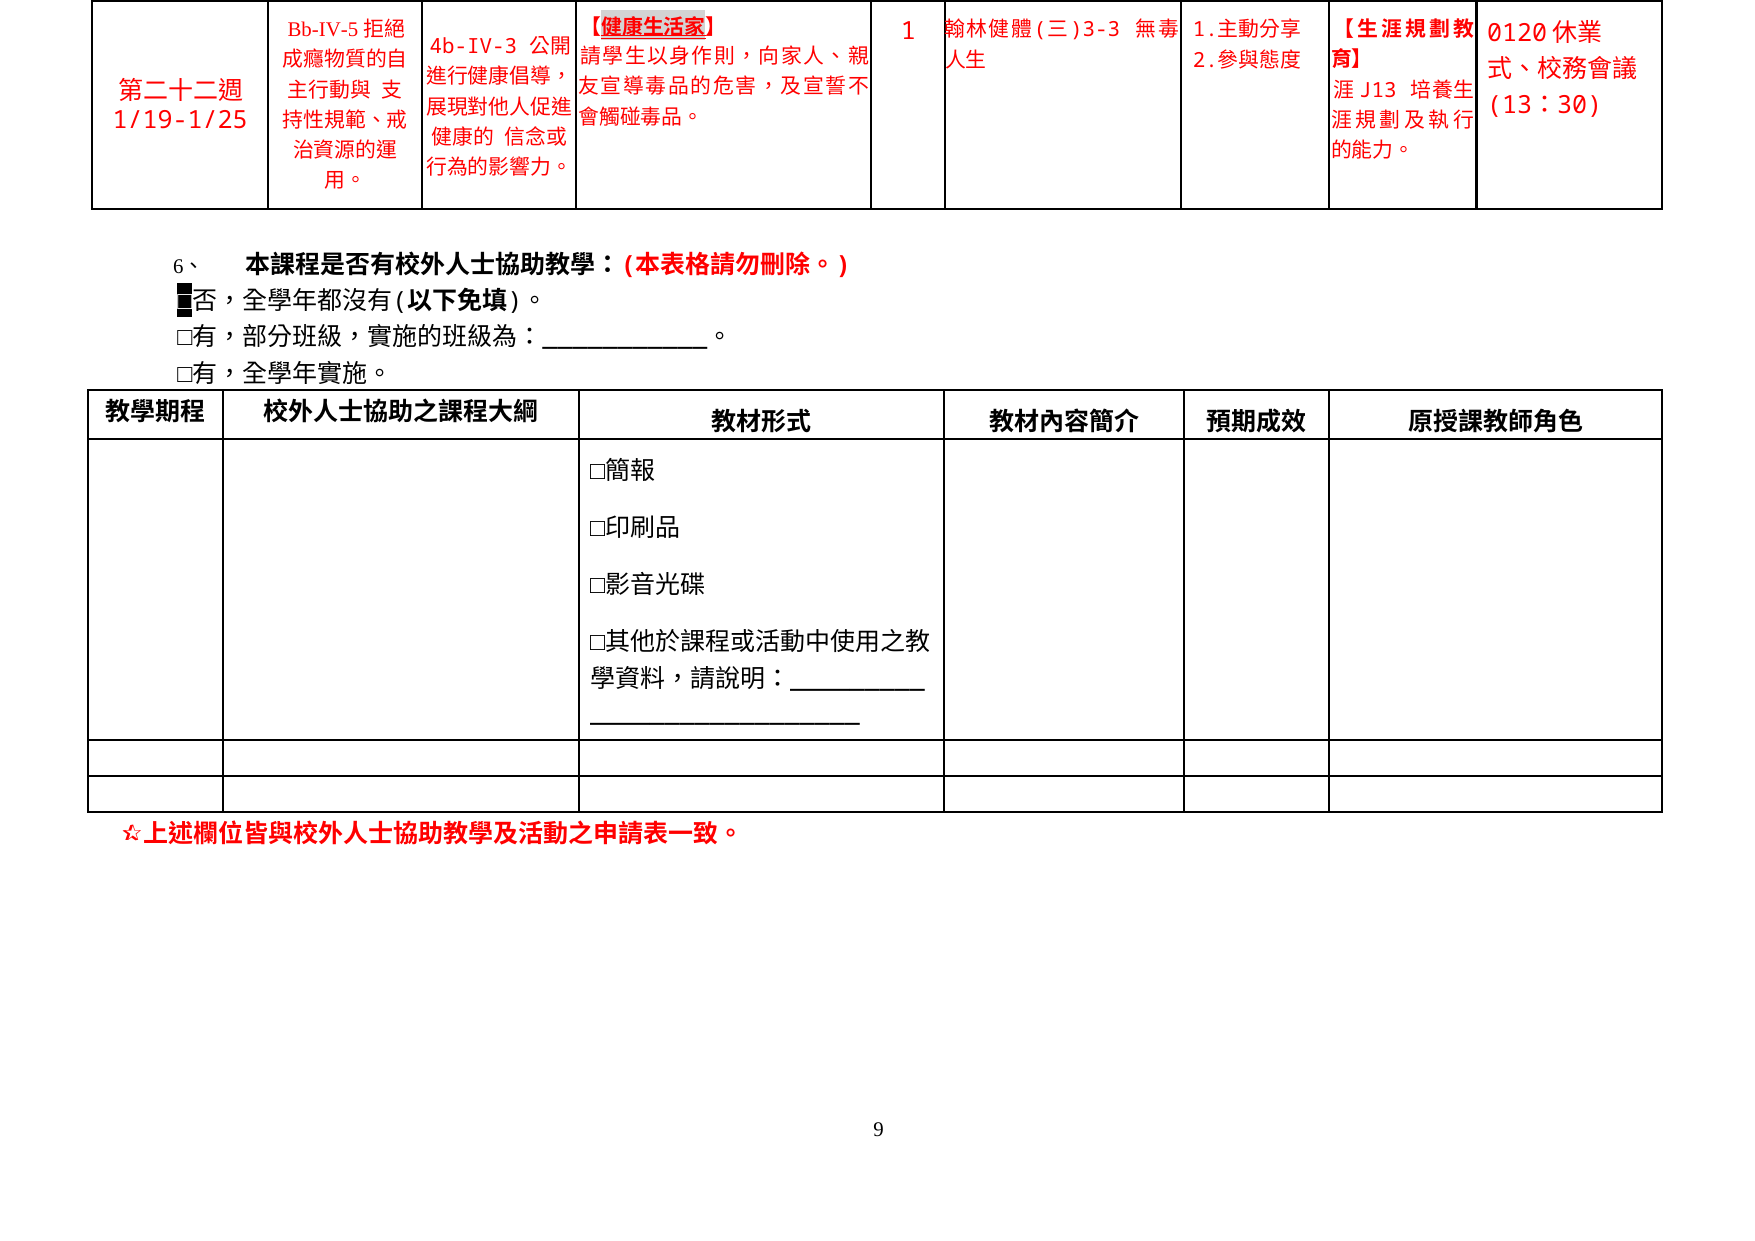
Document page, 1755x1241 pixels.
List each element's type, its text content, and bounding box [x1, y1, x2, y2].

table_cell 第二十二週1/19-1/25 [93, 2, 267, 208]
text □有，全學年實施。 [121, 353, 1636, 389]
table_cell [580, 777, 943, 811]
table_cell [1330, 777, 1661, 811]
table_cell [224, 777, 578, 811]
text 上述欄位皆與校外人士協助教學及活動之申請表一致。 [121, 813, 1636, 849]
table_cell [1330, 741, 1661, 775]
table_cell [945, 741, 1183, 775]
table_cell [1185, 440, 1328, 739]
table_cell 4b-IV-3 公開進行健康倡導，展現對他人促進健康的 信念或行為的影響力。 [423, 2, 575, 208]
table_cell [224, 440, 578, 739]
table_header 教材形式 [580, 391, 943, 438]
table_cell [89, 741, 222, 775]
table_cell □簡報 □印刷品 □影音光碟 □其他於課程或活動中使用之教學資料，請說明：___________________________ [580, 440, 943, 739]
table_cell [1330, 440, 1661, 739]
table_header 原授課教師角色 [1330, 391, 1661, 438]
table_cell 1 [872, 2, 944, 208]
table_cell [945, 777, 1183, 811]
list 本課程是否有校外人士協助教學：(本表格請勿刪除。) [171, 244, 1636, 281]
table_cell 1.主動分享 2.參與態度 [1182, 2, 1328, 208]
table_cell 翰林健體(三)3-3 無毒人生 [946, 2, 1180, 208]
table_cell [580, 741, 943, 775]
table_cell [945, 440, 1183, 739]
table_cell [1185, 777, 1328, 811]
table_cell [89, 440, 222, 739]
table_cell [89, 777, 222, 811]
table_header 教材內容簡介 [945, 391, 1183, 438]
table_header 校外人士協助之課程大綱 [224, 391, 578, 438]
table_header 預期成效 [1185, 391, 1328, 438]
text □有，部分班級，實施的班級為：___________。 [121, 317, 1636, 353]
table_cell Bb-IV-5 拒絕成癮物質的自主行動與 支持性規範、戒治資源的運 用。 [269, 2, 421, 208]
table_cell [1185, 741, 1328, 775]
table_cell 【健康生活家】 請學生以身作則，向家人、親友宣導毒品的危害，及宣誓不會觸碰毒品。 [577, 2, 870, 208]
table_header 教學期程 [89, 391, 222, 438]
table_cell 0120休業式、校務會議(13：30) [1478, 2, 1661, 208]
table_cell 【生涯規劃教育】 涯J13 培養生涯規劃及執行的能力。 [1330, 2, 1475, 208]
table_cell [224, 741, 578, 775]
text □否，全學年都沒有(以下免填)。 [121, 281, 1636, 317]
